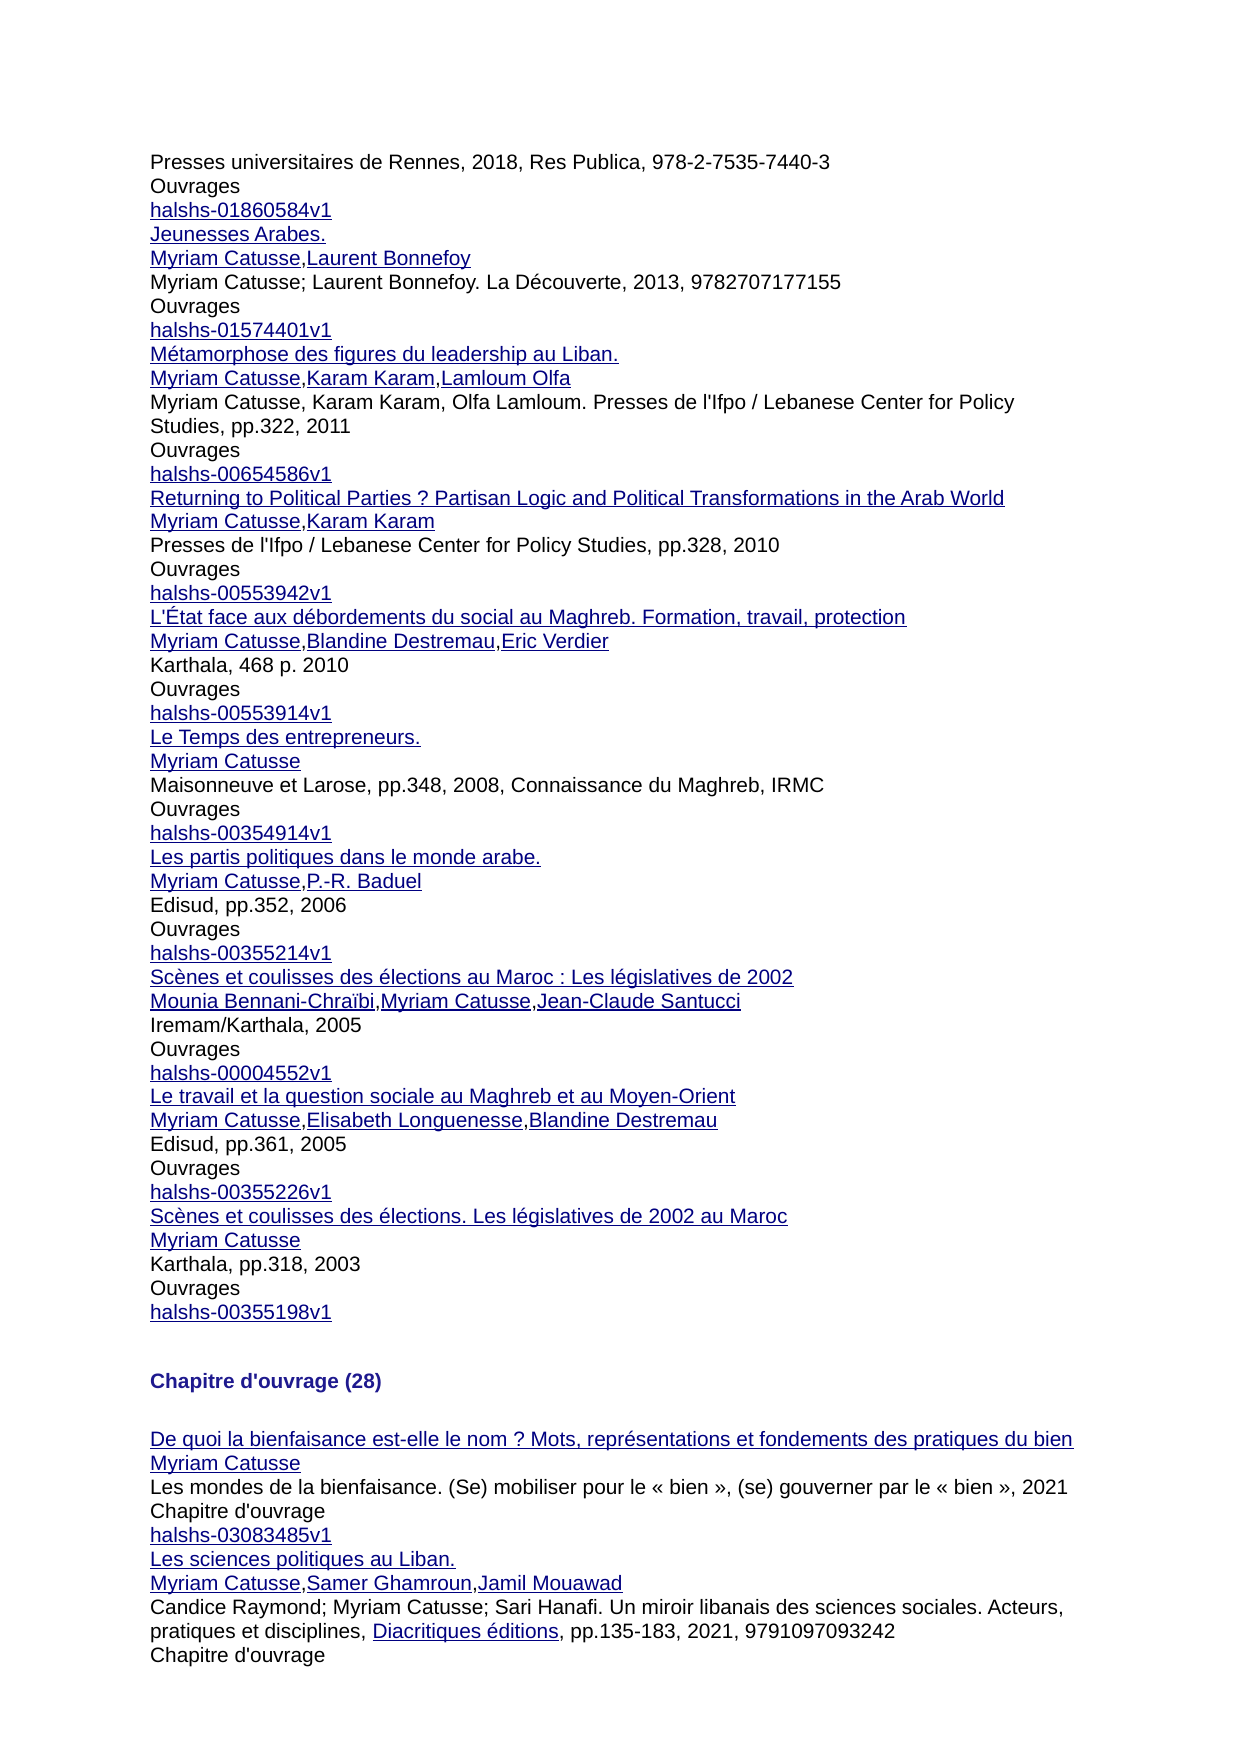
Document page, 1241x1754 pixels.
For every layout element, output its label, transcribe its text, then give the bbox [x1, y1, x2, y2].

table_cell Le travail et la question sociale au Maghreb et au Moyen-Orient Myriam Catusse,Elisabeth Longuenesse,Blandine Destremau Edisud, pp.361, 2005 Ouvrages halshs-00355226v1 [150, 1084, 1090, 1204]
table_cell Jeunesses Arabes. Myriam Catusse,Laurent Bonnefoy Myriam Catusse; Laurent Bonnefoy. La Découverte, 2013, 9782707177155 Ouvrages halshs-01574401v1 [150, 222, 1090, 342]
table_cell Métamorphose des figures du leadership au Liban. Myriam Catusse,Karam Karam,Lamloum Olfa Myriam Catusse, Karam Karam, Olfa Lamloum. Presses de l'Ifpo / Lebanese Center for Policy Studies, pp.322, 2011 Ouvrages halshs-00654586v1 [150, 342, 1090, 485]
table_cell L'État face aux débordements du social au Maghreb. Formation, travail, protection Myriam Catusse,Blandine Destremau,Eric Verdier Karthala, 468 p. 2010 Ouvrages halshs-00553914v1 [150, 605, 1090, 725]
table_cell Returning to Political Parties ? Partisan Logic and Political Transformations in the Arab World Myriam Catusse,Karam Karam Presses de l'Ifpo / Lebanese Center for Policy Studies, pp.328, 2010 Ouvrages halshs-00553942v1 [150, 485, 1090, 605]
table_cell Le Temps des entrepreneurs. Myriam Catusse Maisonneuve et Larose, pp.348, 2008, Connaissance du Maghreb, IRMC Ouvrages halshs-00354914v1 [150, 725, 1090, 845]
table_cell Presses universitaires de Rennes, 2018, Res Publica, 978-2-7535-7440-3 Ouvrages halshs-01860584v1 [150, 150, 1090, 222]
table_header De quoi la bienfaisance est-elle le nom ? Mots, représentations et fondements des pratiques du bien Myriam Catusse Les mondes de la bienfaisance. (Se) mobiliser pour le « bien », (se) gouverner par le « bien », 2021 Chapitre d'ouvrage halshs-03083485v1 [150, 1427, 1090, 1547]
table_cell Les partis politiques dans le monde arabe. Myriam Catusse,P.-R. Baduel Edisud, pp.352, 2006 Ouvrages halshs-00355214v1 [150, 845, 1090, 964]
table_cell Scènes et coulisses des élections au Maroc : Les législatives de 2002 Mounia Bennani-Chraïbi,Myriam Catusse,Jean-Claude Santucci Iremam/Karthala, 2005 Ouvrages halshs-00004552v1 [150, 965, 1090, 1084]
table_cell Scènes et coulisses des élections. Les législatives de 2002 au Maroc Myriam Catusse Karthala, pp.318, 2003 Ouvrages halshs-00355198v1 [150, 1204, 1090, 1324]
table_cell Les sciences politiques au Liban. Myriam Catusse,Samer Ghamroun,Jamil Mouawad Candice Raymond; Myriam Catusse; Sari Hanafi. Un miroir libanais des sciences sociales. Acteurs, pratiques et disciplines, Diacritiques éditions, pp.135-183, 2021, 9791097093242 Chapitre d'ouvrage [150, 1547, 1090, 1667]
subtitle Chapitre d'ouvrage (28) [150, 1369, 1090, 1393]
